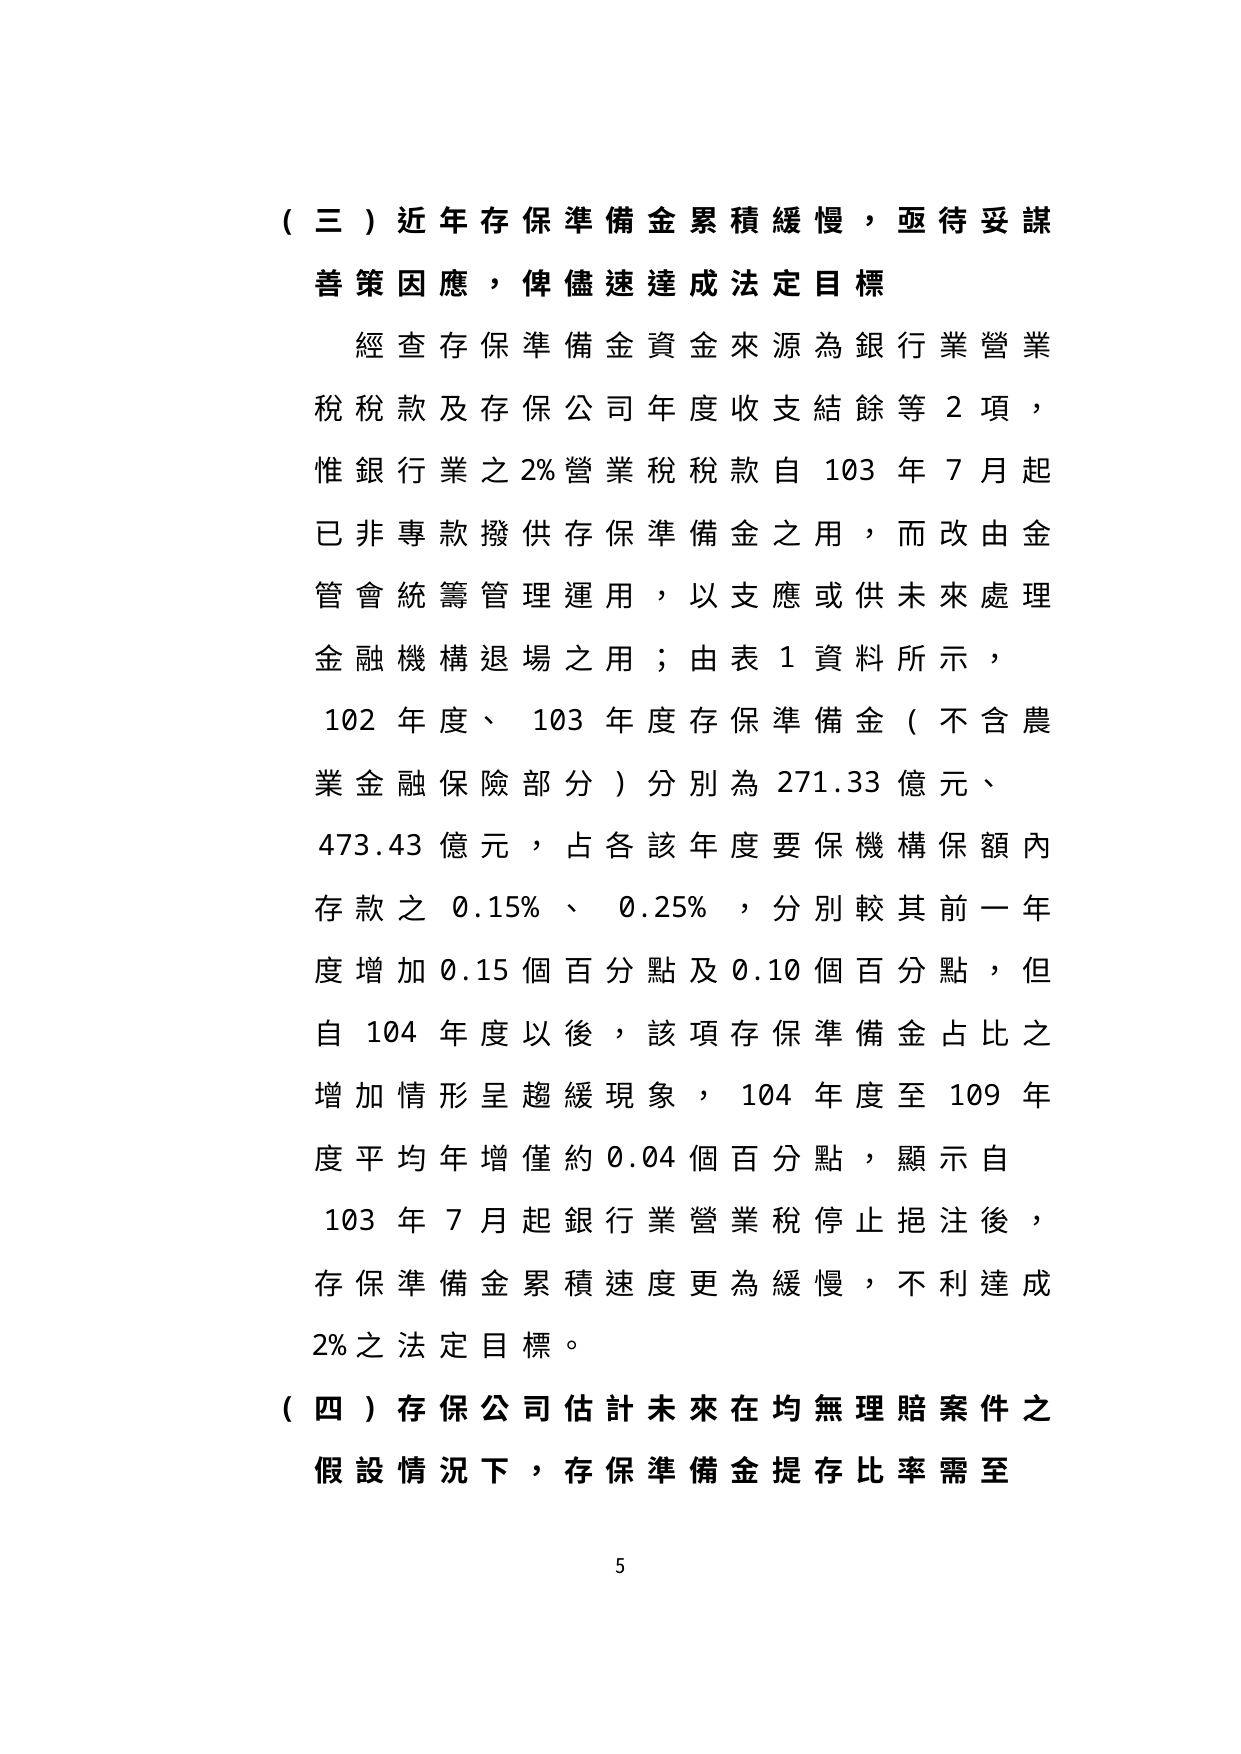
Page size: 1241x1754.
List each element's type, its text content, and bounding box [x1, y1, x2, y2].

text 經查存保準備金資金來源為銀行業營業稅稅款及存保公司年度收支結餘等2項，惟銀行業之2%營業稅稅款自103年7月起已非專款撥供存保準備金之用，而改由金管會統籌管理運用，以支應或供未來處理金融機構退場之用；由表1資料所示，102年度、103年度存保準備金(不含農業金融保險部分)分別為271.33億元、473.43億元，占各該年度要保機構保額內存款之0.15%、0.25%，分別較其前一年度增加0.15個百分點及0.10個百分點，但自104年度以後，該項存保準備金占比之增加情形呈趨緩現象，104年度至109年度平均年增僅約0.04個百分點，顯示自103年7月起銀行業營業稅停止挹注後，存保準備金累積速度更為緩慢，不利達成2%之法定目標。 [271, 302, 1058, 1365]
text (三)近年存保準備金累積緩慢，亟待妥謀善策因應，俾儘速達成法定目標 [242, 177, 1058, 302]
text (四)存保公司估計未來在均無理賠案件之假設情況下，存保準備金提存比率需至 [242, 1365, 1058, 1490]
